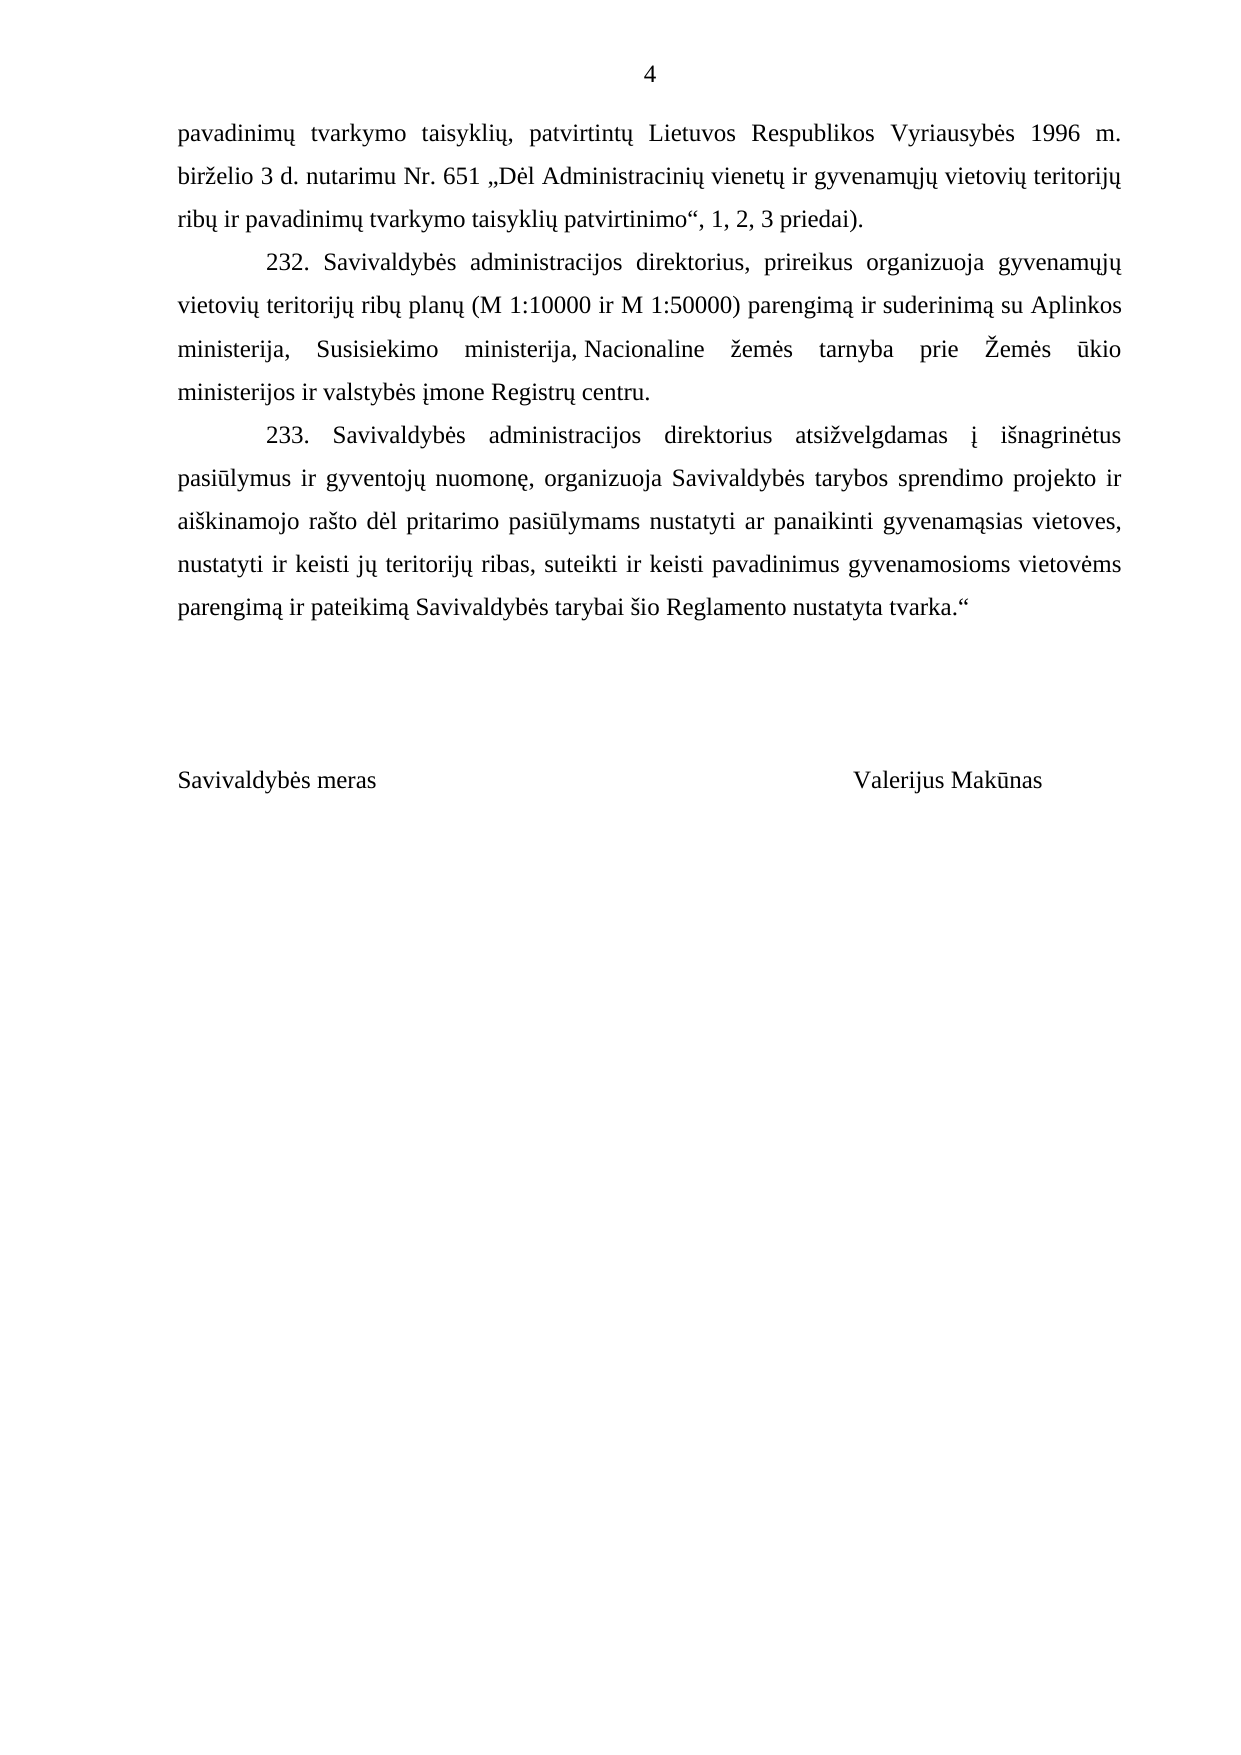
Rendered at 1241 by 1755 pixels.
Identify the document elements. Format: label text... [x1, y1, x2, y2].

text Savivaldybės meras Valerijus Makūnas [177, 765, 1122, 794]
text 232. Savivaldybės administracijos direktorius, prireikus organizuoja gyvenamųjų vietovių teritorijų ribų planų (M 1:10000 ir M 1:50000) parengimą ir suderinimą su Aplinkos ministerija, Susisiekimo ministerija, Nacionaline žemės tarnyba prie Žemės ūkio ministerijos ir valstybės įmone Registrų centru. [177, 247, 1122, 406]
text 233. Savivaldybės administracijos direktorius atsižvelgdamas į išnagrinėtus pasiūlymus ir gyventojų nuomonę, organizuoja Savivaldybės tarybos sprendimo projekto ir aiškinamojo rašto dėl pritarimo pasiūlymams nustatyti ar panaikinti gyvenamąsias vietoves, nustatyti ir keisti jų teritorijų ribas, suteikti ir keisti pavadinimus gyvenamosioms vietovėms parengimą ir pateikimą Savivaldybės tarybai šio Reglamento nustatyta tvarka.“ [177, 420, 1122, 621]
text pavadinimų tvarkymo taisyklių, patvirtintų Lietuvos Respublikos Vyriausybės 1996 m. birželio 3 d. nutarimu Nr. 651 „Dėl Administracinių vienetų ir gyvenamųjų vietovių teritorijų ribų ir pavadinimų tvarkymo taisyklių patvirtinimo“, 1, 2, 3 priedai). [177, 118, 1122, 233]
